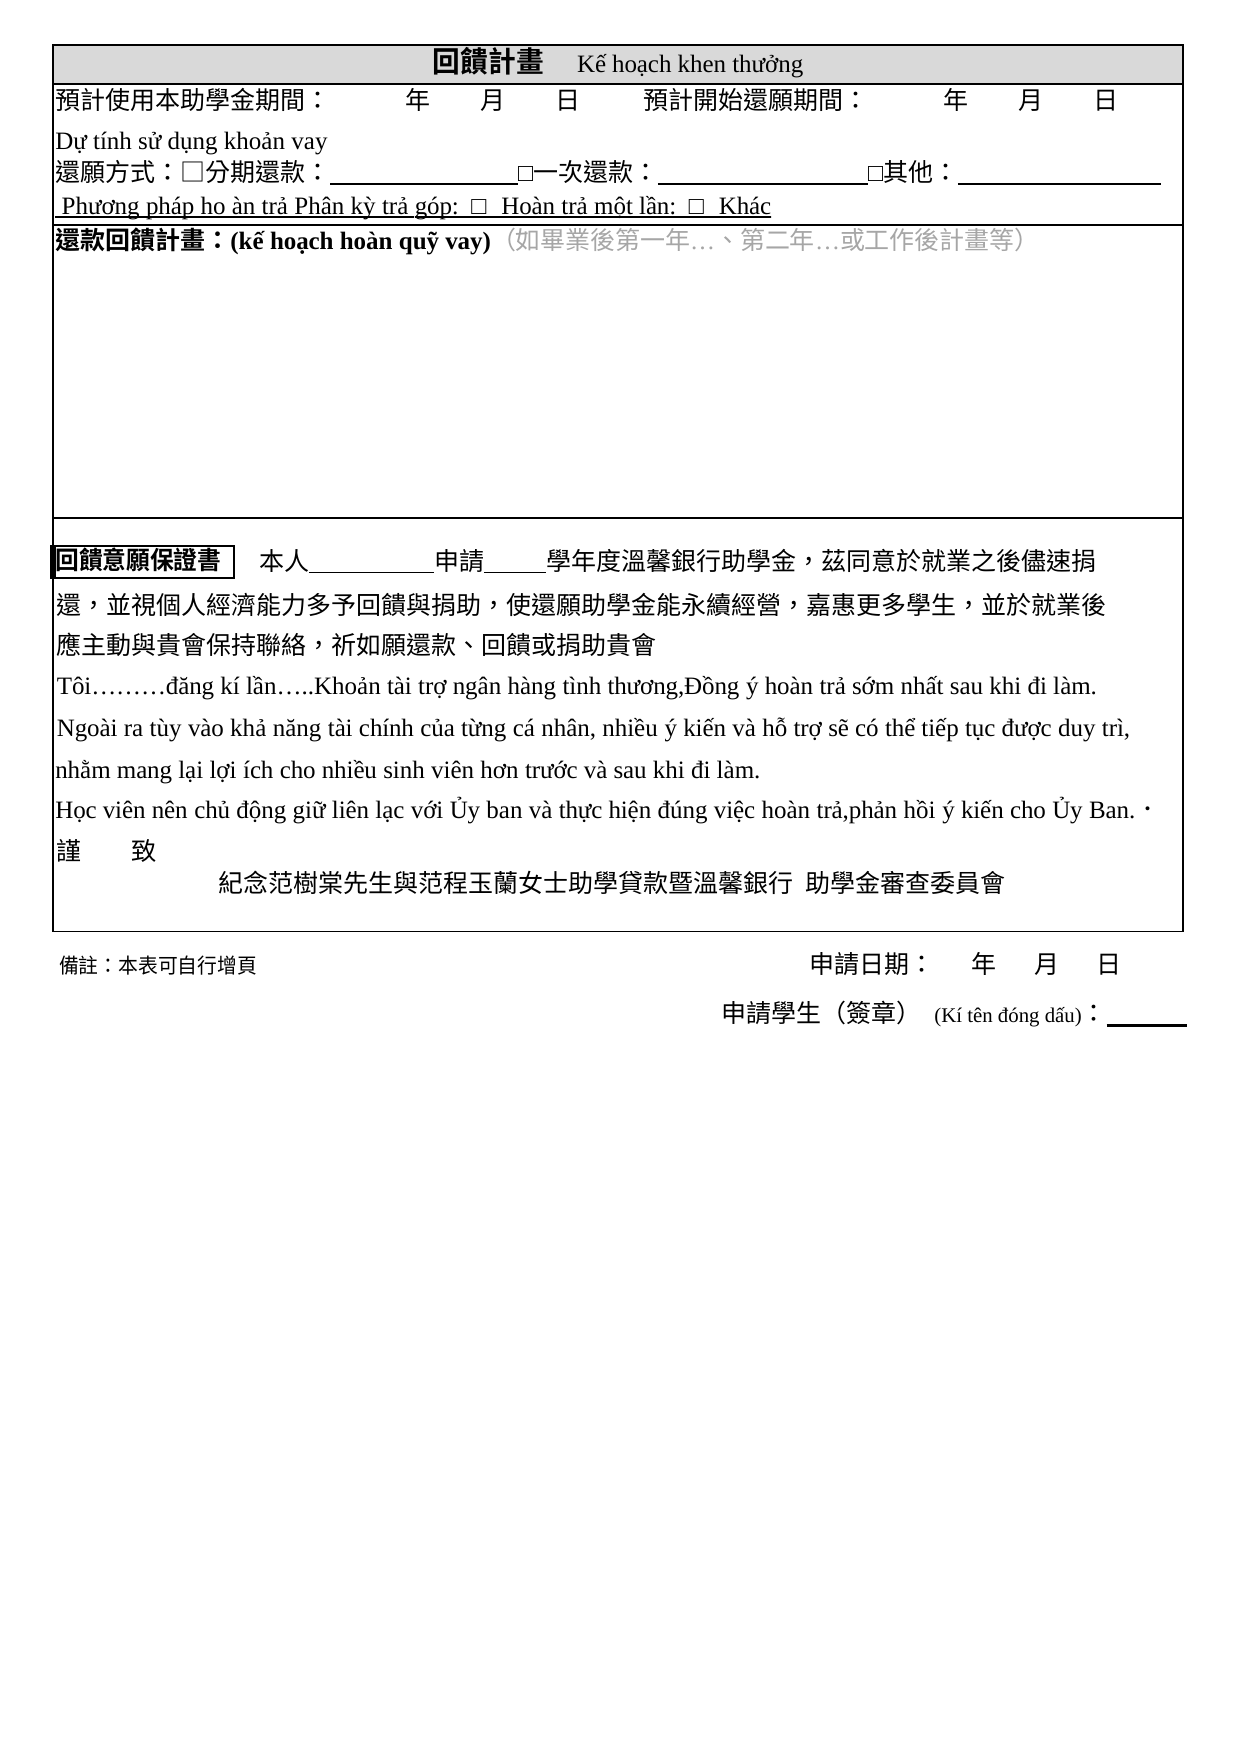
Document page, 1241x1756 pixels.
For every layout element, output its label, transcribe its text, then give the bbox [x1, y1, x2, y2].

table_header 回饋計畫 Kế hoạch khen thưởng [54, 46, 1182, 83]
table_cell Ngoài ra tùy vào khả năng tài chính của từng cá nhân, nhiều ý kiến và hỗ trợ sẽ có thể tiếp tục được duy trì, [54, 708, 1182, 749]
table_cell nhằm mang lại lợi ích cho nhiều sinh viên hơn trước và sau khi đi làm. [54, 750, 1182, 791]
table_cell 本人 申請 學年度溫馨銀行助學金，茲同意於就業之後儘速捐 [235, 545, 1182, 577]
table_cell Tôi………đăng kí lần…..Khoản tài trợ ngân hàng tình thương,Đồng ý hoàn trả sớm nhất sau khi đi làm. [54, 666, 1182, 708]
table_cell 回饋意願保證書 [56, 547, 233, 577]
table_cell 還，並視個人經濟能力多予回饋與捐助，使還願助學金能永續經營，嘉惠更多學生，並於就業後 [54, 577, 1182, 625]
table_cell Học viên nên chủ động giữ liên lạc với Ủy ban và thực hiện đúng việc hoàn trả,phản hồi ý kiến cho Ủy Ban.． [54, 791, 1182, 833]
table_cell [54, 519, 1182, 545]
table_cell 應主動與貴會保持聯絡，祈如願還款、回饋或捐助貴會 [54, 625, 1182, 666]
table_cell 還款回饋計畫：(kế hoạch hoàn quỹ vay)（如畢業後第一年…、第二年…或工作後計畫等） [54, 226, 1182, 517]
table_cell 紀念范樹棠先生與范程玉蘭女士助學貸款暨溫馨銀行 助學金審查委員會 [54, 870, 1182, 931]
table_cell 謹 致 [54, 833, 1182, 870]
text 申請學生（簽章） (Kí tên đóng dấu)： [722, 994, 1199, 1030]
table_cell 預計使用本助學金期間： 年 月 日 預計開始還願期間： 年 月 日 Dự tính sử dụng khoản vay 還願方式：□分期還款： □一次還款： □其他： Phương pháp ho àn trả Phân kỳ trả góp: □ Hoàn trả một lần: □ Khác [54, 85, 1182, 224]
text 備註：本表可自行增頁 申請日期： 年 月 日 [59, 944, 1199, 981]
